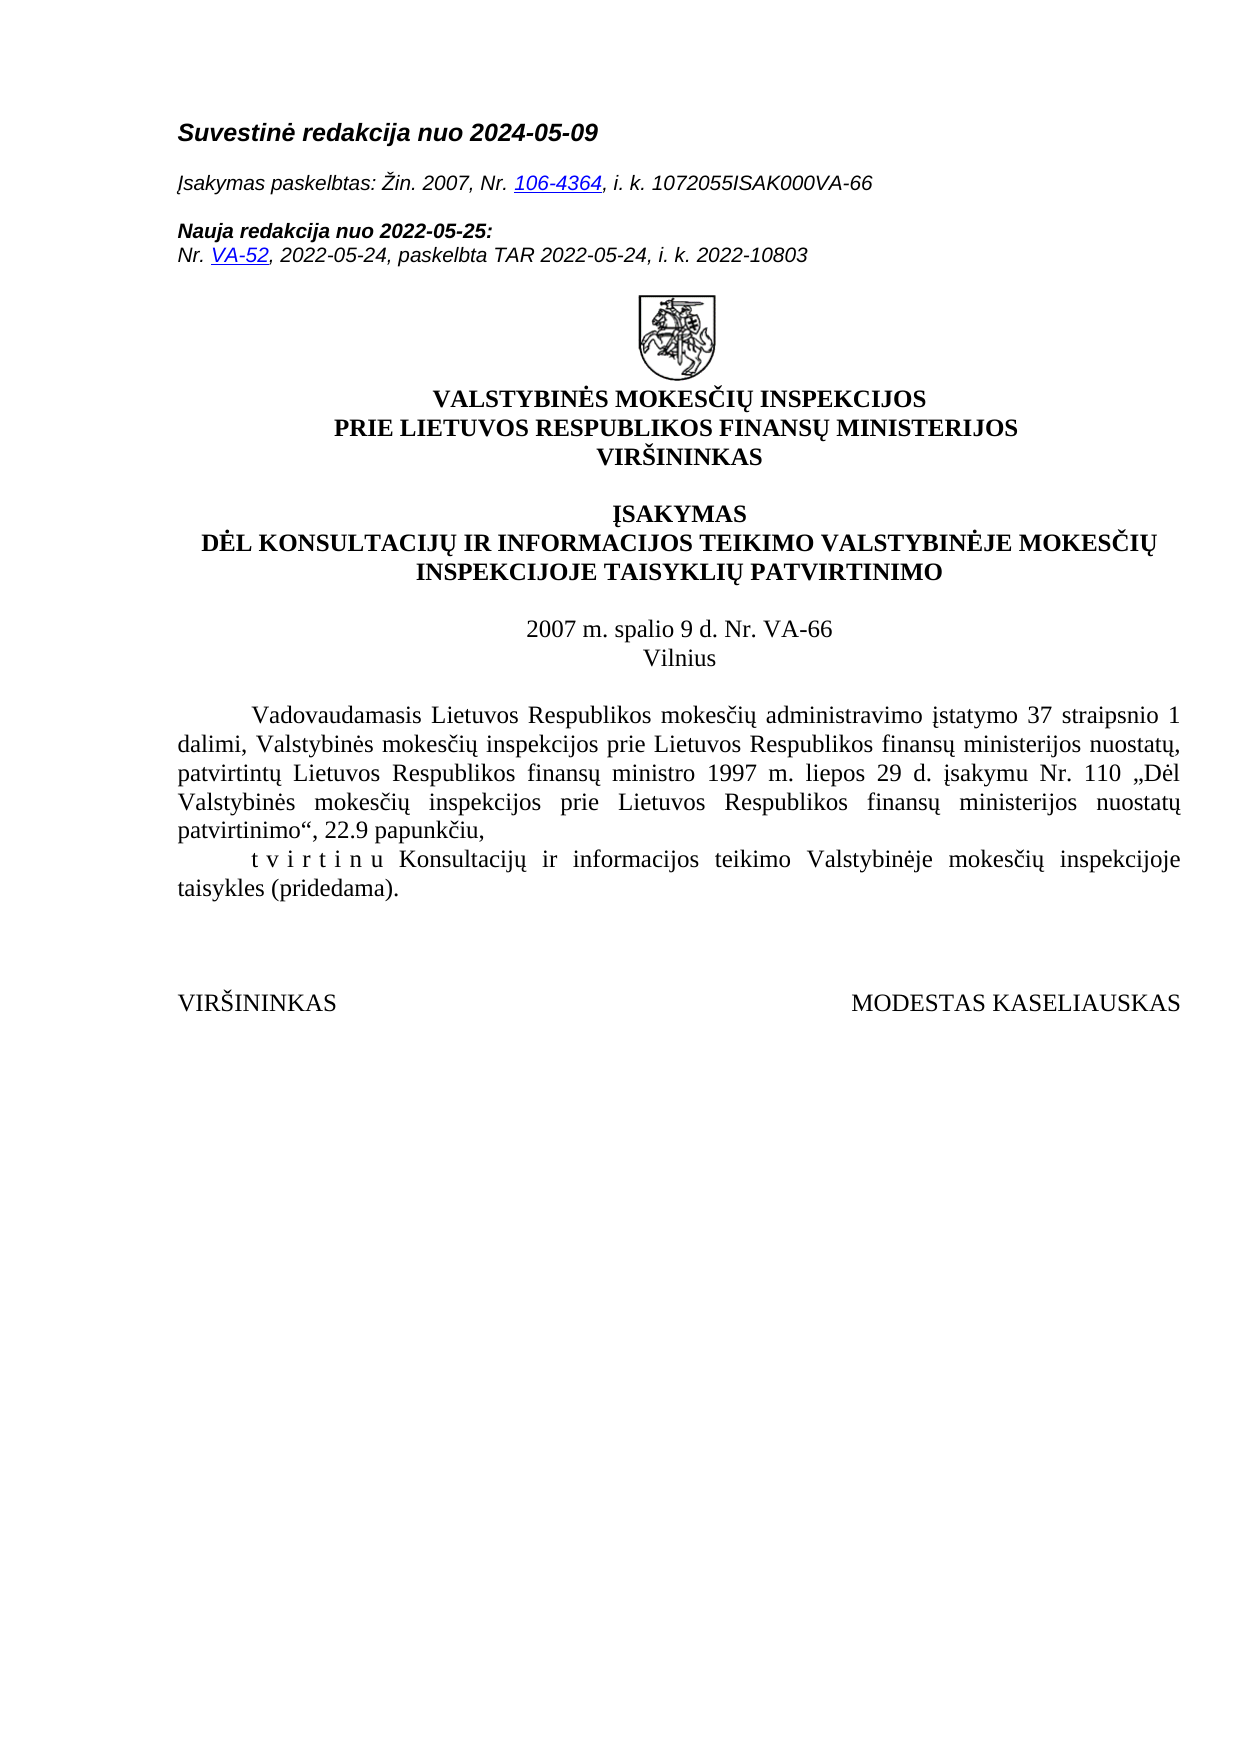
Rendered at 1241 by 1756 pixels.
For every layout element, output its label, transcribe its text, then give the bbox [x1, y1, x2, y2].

text Vadovaudamasis Lietuvos Respublikos mokesčių administravimo įstatymo 37 straipsnio 1 dalimi, Valstybinės mokesčių inspekcijos prie Lietuvos Respublikos finansų ministerijos nuostatų, patvirtintų Lietuvos Respublikos finansų ministro 1997 m. liepos 29 d. įsakymu Nr. 110 „Dėl Valstybinės mokesčių inspekcijos prie Lietuvos Respublikos finansų ministerijos nuostatų patvirtinimo“, 22.9 papunkčiu, [177, 700, 1182, 844]
text DĖL KONSULTACIJŲ IR INFORMACIJOS TEIKIMO VALSTYBINĖJE MOKESČIŲ INSPEKCIJOJE TAISYKLIŲ PATVIRTINIMO [177, 528, 1182, 585]
text PRIE LIETUVOS RESPUBLIKOS FINANSŲ MINISTERIJOS [177, 413, 1182, 442]
text Suvestinė redakcija nuo 2024-05-09 [177, 118, 1182, 147]
text 2007 m. spalio 9 d. Nr. VA-66 [177, 614, 1182, 643]
text VIRŠININKAS [177, 442, 1182, 470]
text tvirtinu Konsultacijų ir informacijos teikimo Valstybinėje mokesčių inspekcijoje taisykles (pridedama). [177, 844, 1182, 902]
text ĮSAKYMAS [177, 499, 1182, 528]
text VIRŠININKAS MODESTAS KASELIAUSKAS [177, 988, 1182, 1017]
text VALSTYBINĖS MOKESČIŲ INSPEKCIJOS [177, 384, 1182, 413]
text Nr. VA-52, 2022-05-24, paskelbta TAR 2022-05-24, i. k. 2022-10803 [177, 243, 1182, 267]
text Nauja redakcija nuo 2022-05-25: [177, 219, 1182, 243]
text Vilnius [177, 643, 1182, 672]
text Įsakymas paskelbtas: Žin. 2007, Nr. 106-4364, i. k. 1072055ISAK000VA-66 [177, 171, 1182, 195]
